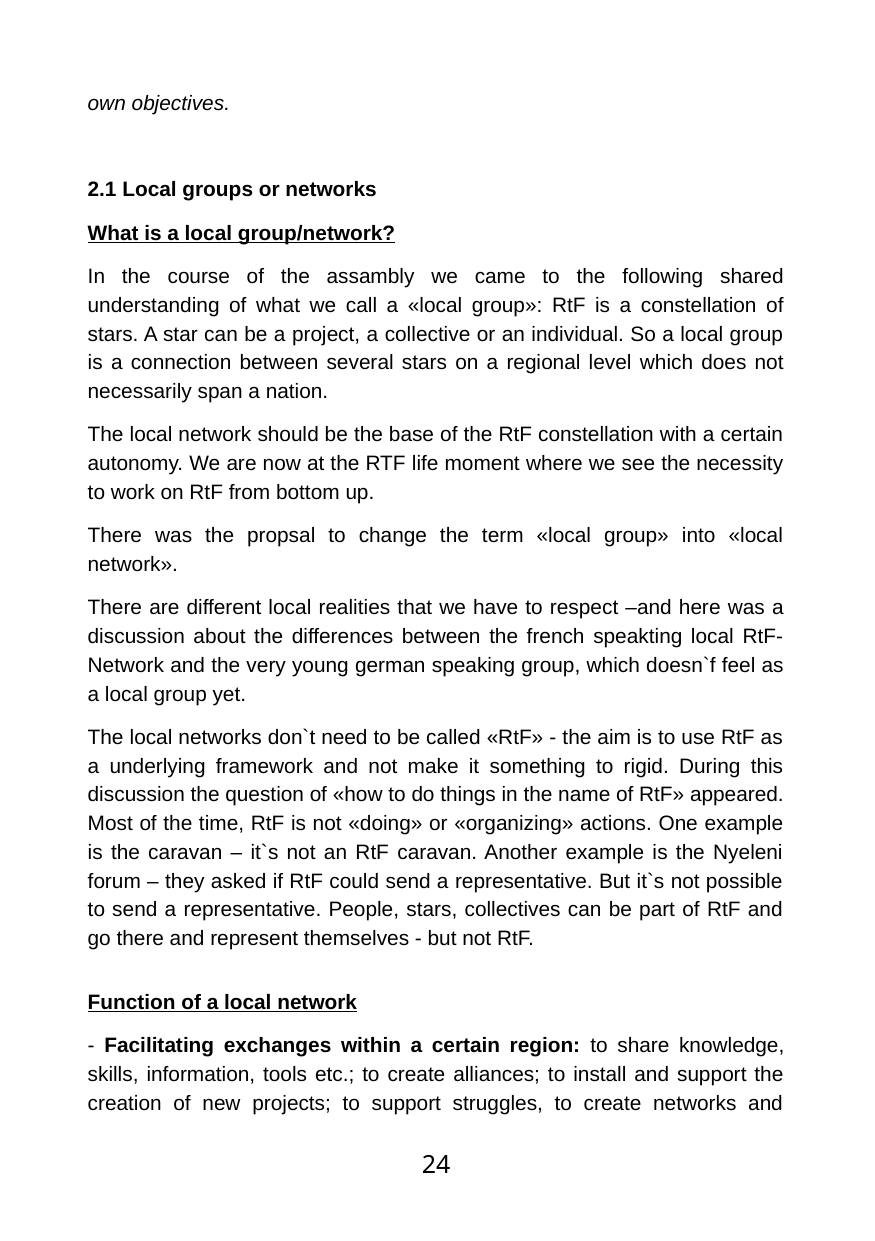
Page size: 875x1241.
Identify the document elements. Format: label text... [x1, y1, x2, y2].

text - Facilitating exchanges within a certain region: to share knowledge, skills, information, tools etc.; to create alliances; to install and support the creation of new projects; to support struggles, to create networks and [87, 1033, 784, 1114]
text Function of a local network [87, 990, 784, 1014]
text The local networks don`t need to be called «RtF» - the aim is to use RtF as a underlying framework and not make it something to rigid. During this discussion the question of «how to do things in the name of RtF» appeared. Most of the time, RtF is not «doing» or «organizing» actions. One example is the caravan – it`s not an RtF caravan. Another example is the Nyeleni forum – they asked if RtF could send a representative. But it`s not possible to send a representative. People, stars, collectives can be part of RtF and go there and represent themselves - but not RtF. [87, 725, 784, 950]
text 2.1 Local groups or networks [87, 177, 784, 201]
text In the course of the assambly we came to the following shared understanding of what we call a «local group»: RtF is a constellation of stars. A star can be a project, a collective or an individual. So a local group is a connection between several stars on a regional level which does not necessarily span a nation. [87, 264, 784, 403]
text There was the propsal to change the term «local group» into «local network». [87, 523, 784, 576]
text The local network should be the base of the RtF constellation with a certain autonomy. We are now at the RTF life moment where we see the necessity to work on RtF from bottom up. [87, 422, 784, 504]
text What is a local group/network? [87, 221, 784, 244]
text There are different local realities that we have to respect –and here was a discussion about the differences between the french speakting local RtF-Network and the very young german speaking group, which doesn`f feel as a local group yet. [87, 595, 784, 705]
text own objectives. [87, 91, 784, 114]
